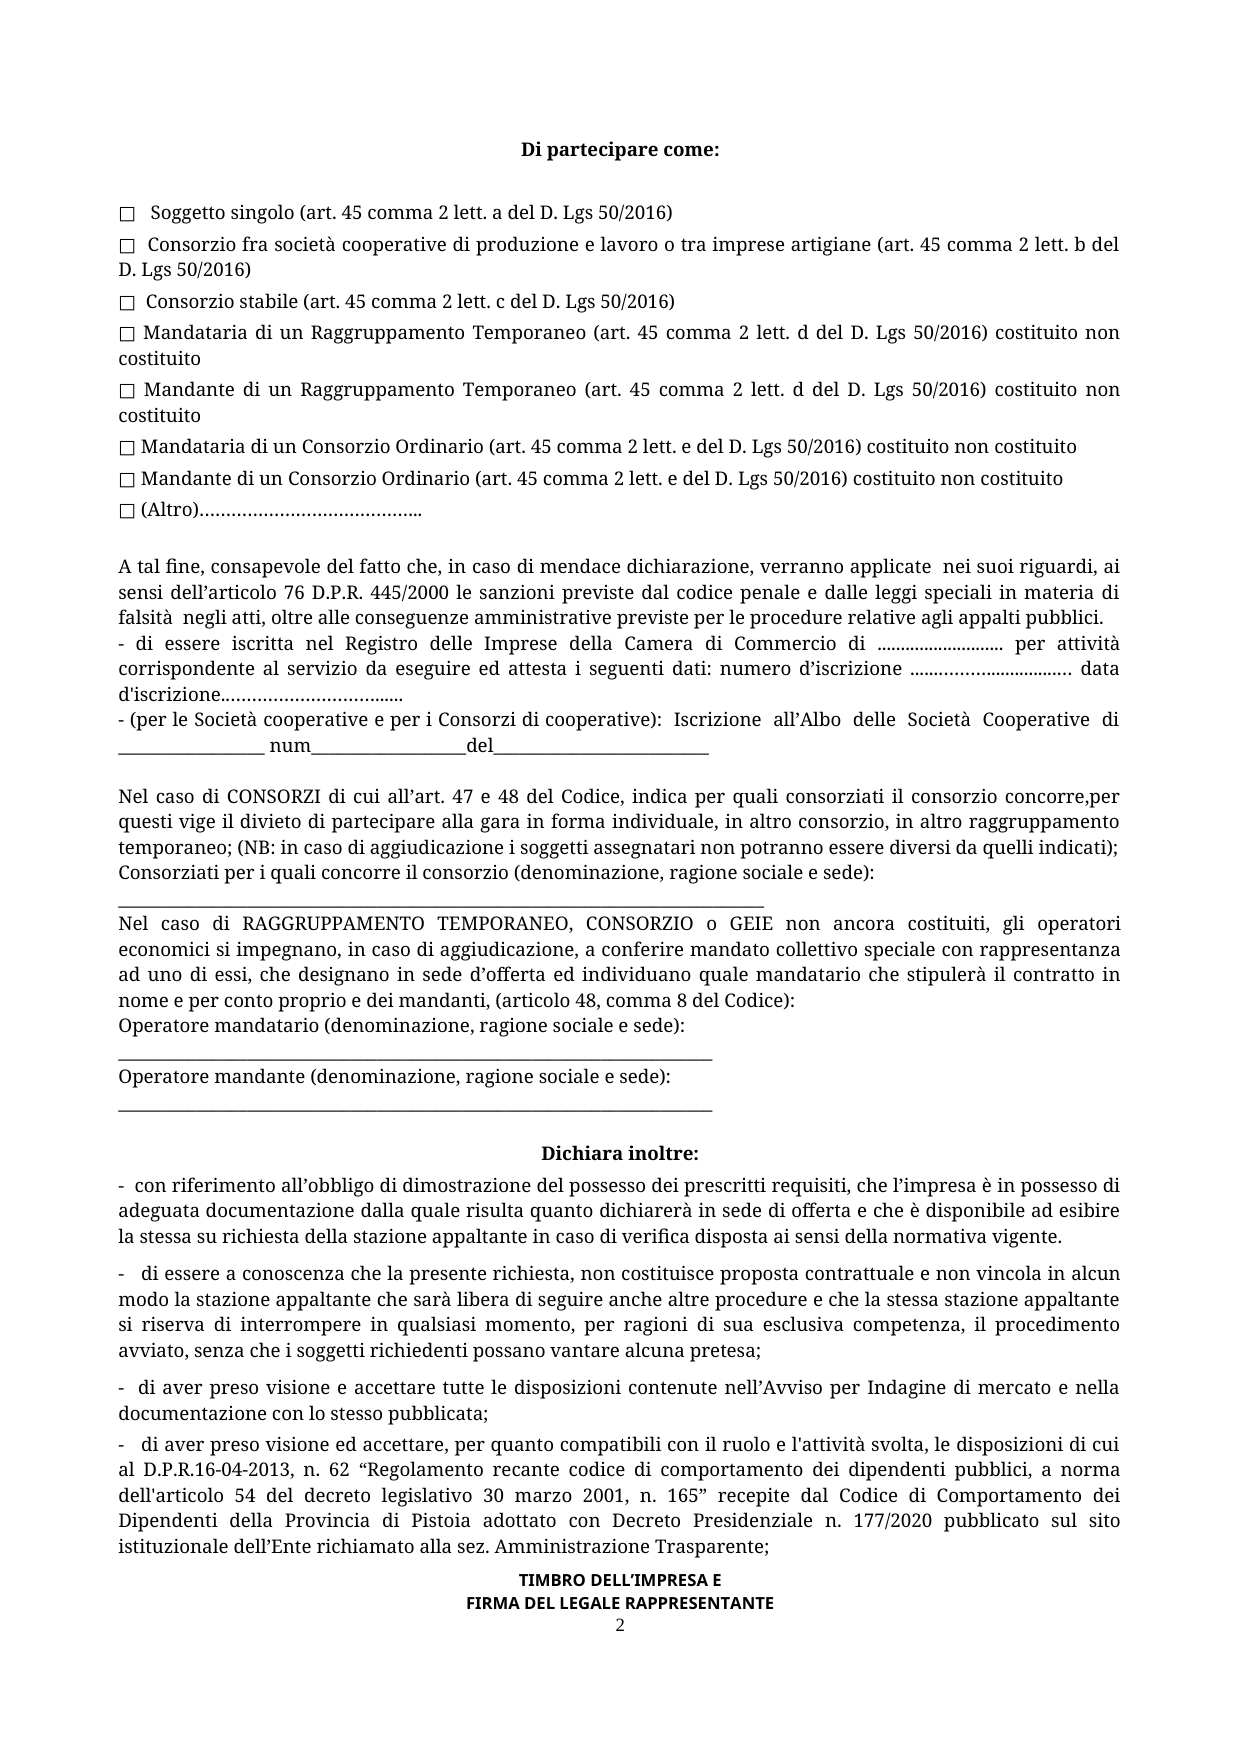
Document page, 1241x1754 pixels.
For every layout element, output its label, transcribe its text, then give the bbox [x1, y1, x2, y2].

text Dichiara inoltre: [118, 1140, 1122, 1166]
text ___________________________________________________________________________ [118, 885, 1122, 911]
text Di partecipare come: [118, 137, 1122, 162]
text Nel caso di RAGGRUPPAMENTO TEMPORANEO, CONSORZIO o GEIE non ancora costituiti, gli operatori economici si impegnano, in caso di aggiudicazione, a conferire mandato collettivo speciale con rappresentanza ad uno di essi, che designano in sede d’offerta ed individuano quale mandatario che stipulerà il contratto in nome e per conto proprio e dei mandanti, (articolo 48, comma 8 del Codice): [118, 911, 1122, 1013]
text Operatore mandante (denominazione, ragione sociale e sede): [118, 1064, 1122, 1089]
text _____________________________________________________________________ [118, 1089, 1122, 1115]
text - di aver preso visione e accettare tutte le disposizioni contenute nell’Avviso per Indagine di mercato e nella documentazione con lo stesso pubblicata; [118, 1374, 1122, 1425]
text □ (Altro)…………………………………... [118, 496, 1122, 522]
text - (per le Società cooperative e per i Consorzi di cooperative): Iscrizione all’Albo delle Società Cooperative di _________________ num__________________del_________________________ [118, 707, 1122, 758]
text □ Mandataria di un Raggruppamento Temporaneo (art. 45 comma 2 lett. d del D. Lgs 50/2016) costituito non costituito [118, 319, 1122, 371]
text _____________________________________________________________________ [118, 1038, 1122, 1064]
text - di aver preso visione ed accettare, per quanto compatibili con il ruolo e l'attività svolta, le disposizioni di cui al D.P.R.16-04-2013, n. 62 “Regolamento recante codice di comportamento dei dipendenti pubblici, a norma dell'articolo 54 del decreto legislativo 30 marzo 2001, n. 165” recepite dal Codice di Comportamento dei Dipendenti della Provincia di Pistoia adottato con Decreto Presidenziale n. 177/2020 pubblicato sul sito istituzionale dell’Ente richiamato alla sez. Amministrazione Trasparente; [118, 1431, 1122, 1559]
text - con riferimento all’obbligo di dimostrazione del possesso dei prescritti requisiti, che l’impresa è in possesso di adeguata documentazione dalla quale risulta quanto dichiarerà in sede di offerta e che è disponibile ad esibire la stessa su richiesta della stazione appaltante in caso di verifica disposta ai sensi della normativa vigente. [118, 1172, 1122, 1248]
text - di essere iscritta nel Registro delle Imprese della Camera di Commercio di ........................... per attività corrispondente al servizio da eseguire ed attesta i seguenti dati: numero d’iscrizione ......………...............… data d'iscrizione..………………………...... [118, 630, 1122, 707]
text □ Consorzio stabile (art. 45 comma 2 lett. c del D. Lgs 50/2016) [118, 288, 1122, 314]
text A tal fine, consapevole del fatto che, in caso di mendace dichiarazione, verranno applicate nei suoi riguardi, ai sensi dell’articolo 76 D.P.R. 445/2000 le sanzioni previste dal codice penale e dalle leggi speciali in materia di falsità negli atti, oltre alle conseguenze amministrative previste per le procedure relative agli appalti pubblici. [118, 553, 1122, 630]
text □ Soggetto singolo (art. 45 comma 2 lett. a del D. Lgs 50/2016) [118, 200, 1122, 225]
text □ Mandante di un Consorzio Ordinario (art. 45 comma 2 lett. e del D. Lgs 50/2016) costituito non costituito [118, 465, 1122, 491]
text - di essere a conoscenza che la presente richiesta, non costituisce proposta contrattuale e non vincola in alcun modo la stazione appaltante che sarà libera di seguire anche altre procedure e che la stessa stazione appaltante si riserva di interrompere in qualsiasi momento, per ragioni di sua esclusiva competenza, il procedimento avviato, senza che i soggetti richiedenti possano vantare alcuna pretesa; [118, 1260, 1122, 1362]
text Nel caso di CONSORZI di cui all’art. 47 e 48 del Codice, indica per quali consorziati il consorzio concorre,per questi vige il divieto di partecipare alla gara in forma individuale, in altro consorzio, in altro raggruppamento temporaneo; (NB: in caso di aggiudicazione i soggetti assegnatari non potranno essere diversi da quelli indicati); [118, 783, 1122, 860]
text □ Mandataria di un Consorzio Ordinario (art. 45 comma 2 lett. e del D. Lgs 50/2016) costituito non costituito [118, 433, 1122, 459]
text Operatore mandatario (denominazione, ragione sociale e sede): [118, 1013, 1122, 1038]
text □ Consorzio fra società cooperative di produzione e lavoro o tra imprese artigiane (art. 45 comma 2 lett. b del D. Lgs 50/2016) [118, 231, 1122, 282]
text Consorziati per i quali concorre il consorzio (denominazione, ragione sociale e sede): [118, 860, 1122, 885]
text □ Mandante di un Raggruppamento Temporaneo (art. 45 comma 2 lett. d del D. Lgs 50/2016) costituito non costituito [118, 377, 1122, 428]
